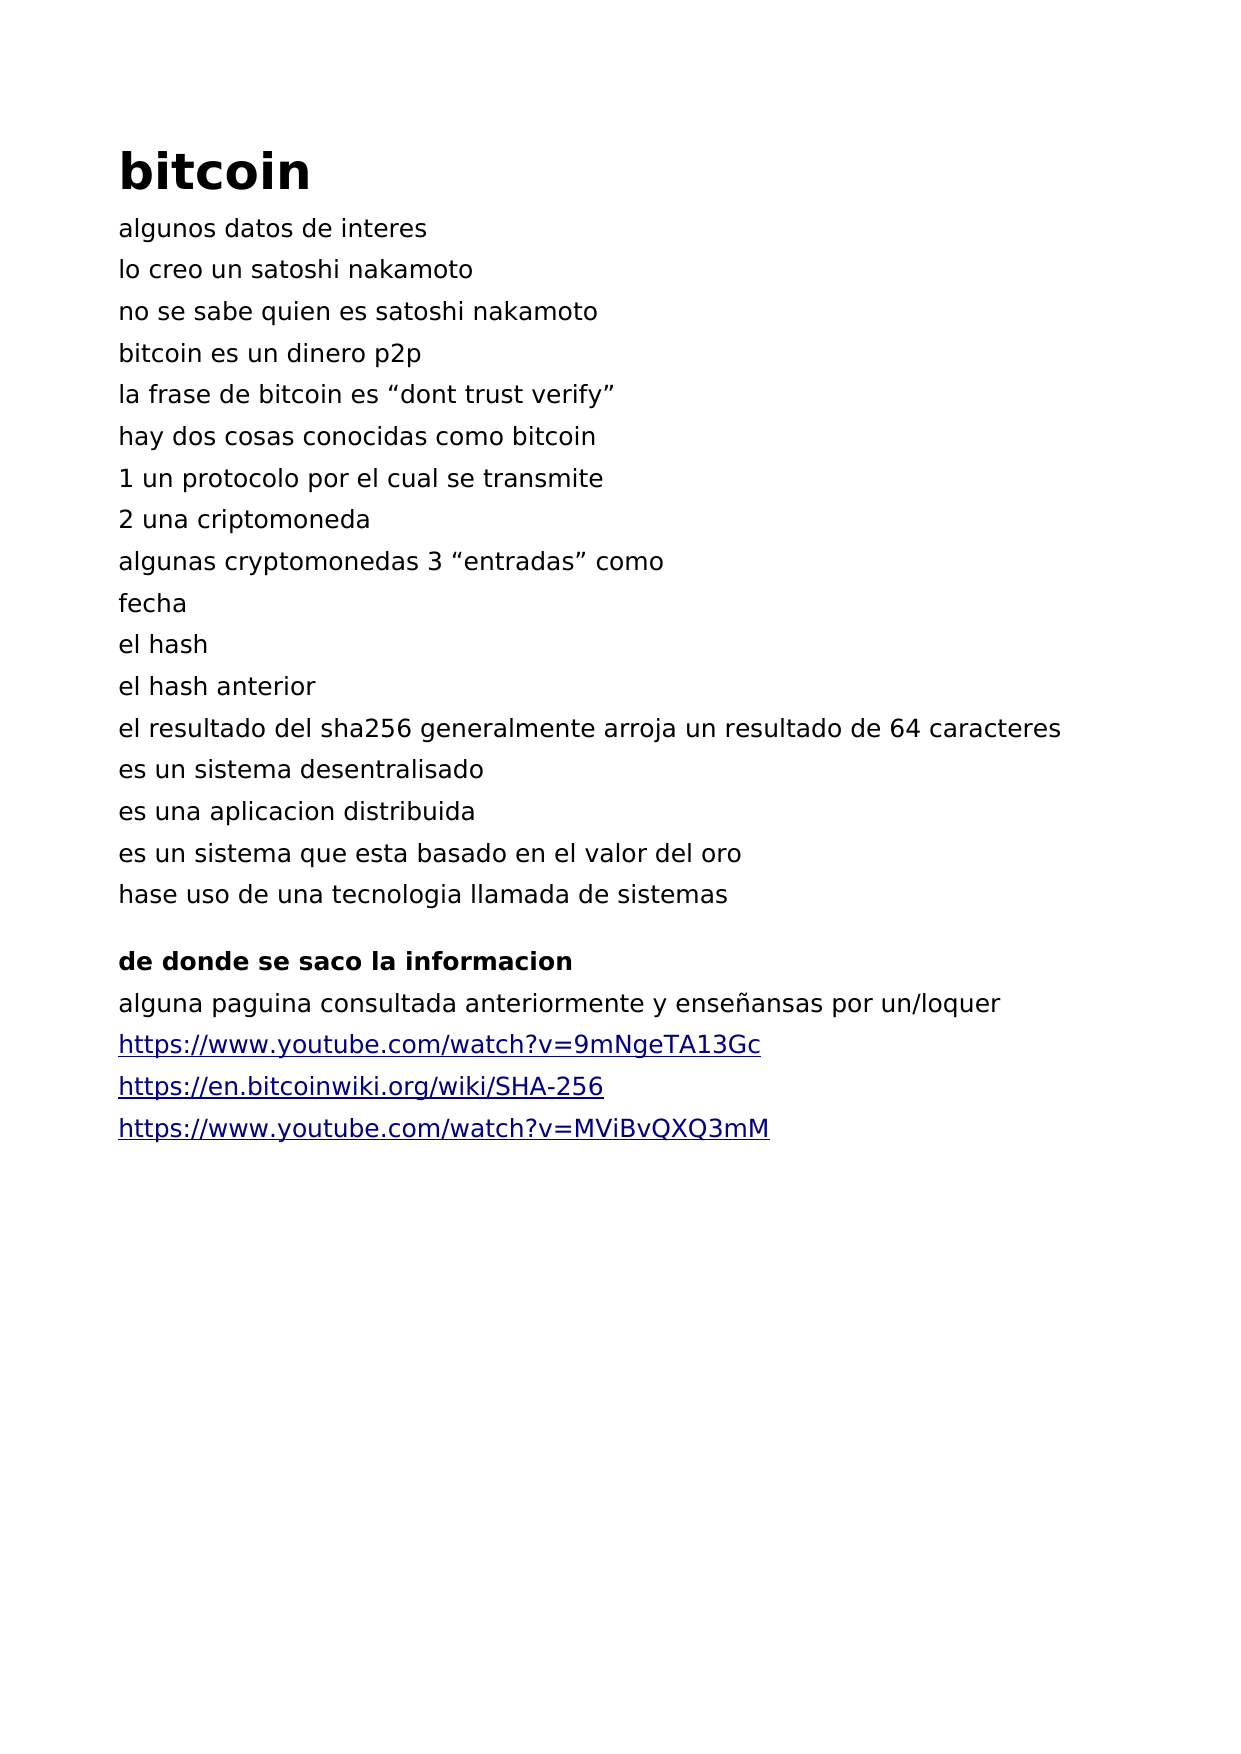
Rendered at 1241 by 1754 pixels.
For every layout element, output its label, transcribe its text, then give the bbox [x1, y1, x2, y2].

text es un sistema que esta basado en el valor del oro [118, 839, 1122, 868]
text hay dos cosas conocidas como bitcoin [118, 422, 1122, 451]
text bitcoin es un dinero p2p [118, 339, 1122, 368]
text algunas cryptomonedas 3 “entradas” como [118, 547, 1122, 576]
text https://www.youtube.com/watch?v=MViBvQXQ3mM [118, 1114, 1122, 1143]
text https://en.bitcoinwiki.org/wiki/SHA-256 [118, 1072, 1122, 1101]
subtitle de donde se saco la informacion [118, 947, 1122, 976]
text el hash [118, 631, 1122, 660]
text el resultado del sha256 generalmente arroja un resultado de 64 caracteres [118, 714, 1122, 743]
text algunos datos de interes [118, 214, 1122, 243]
text fecha [118, 589, 1122, 618]
text es un sistema desentralisado [118, 756, 1122, 785]
text no se sabe quien es satoshi nakamoto [118, 297, 1122, 326]
text alguna paguina consultada anteriormente y enseñansas por un/loquer [118, 989, 1122, 1018]
subtitle bitcoin [118, 143, 1122, 201]
text el hash anterior [118, 672, 1122, 701]
text https://www.youtube.com/watch?v=9mNgeTA13Gc [118, 1031, 1122, 1060]
text hase uso de una tecnologia llamada de sistemas [118, 881, 1122, 910]
text 2 una criptomoneda [118, 506, 1122, 535]
text la frase de bitcoin es “dont trust verify” [118, 381, 1122, 410]
text lo creo un satoshi nakamoto [118, 256, 1122, 285]
text 1 un protocolo por el cual se transmite [118, 464, 1122, 493]
text es una aplicacion distribuida [118, 797, 1122, 826]
